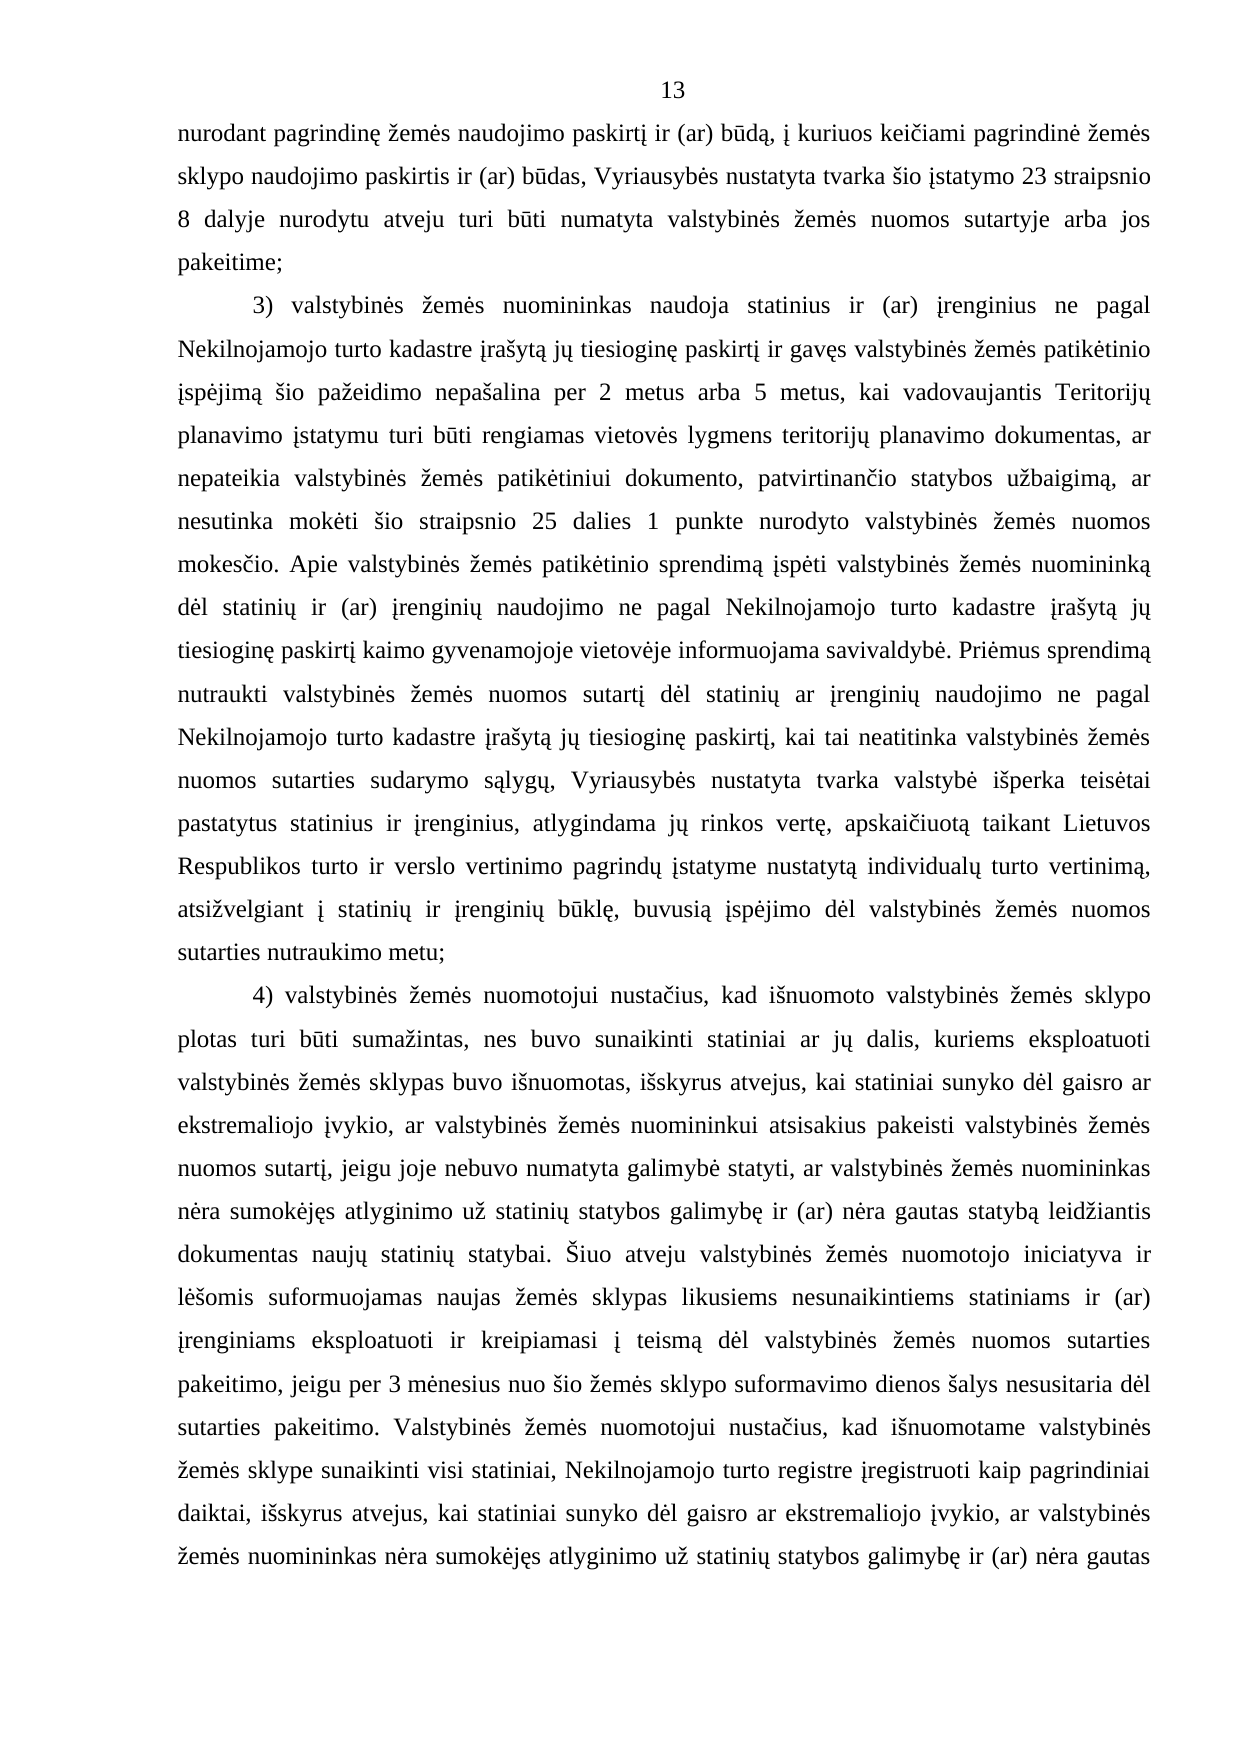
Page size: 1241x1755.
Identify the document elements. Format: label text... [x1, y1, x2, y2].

text 3) valstybinės žemės nuomininkas naudoja statinius ir (ar) įrenginius ne pagal Nekilnojamojo turto kadastre įrašytą jų tiesioginę paskirtį ir gavęs valstybinės žemės patikėtinio įspėjimą šio pažeidimo nepašalina per 2 metus arba 5 metus, kai vadovaujantis Teritorijų planavimo įstatymu turi būti rengiamas vietovės lygmens teritorijų planavimo dokumentas, ar nepateikia valstybinės žemės patikėtiniui dokumento, patvirtinančio statybos užbaigimą, ar nesutinka mokėti šio straipsnio 25 dalies 1 punkte nurodyto valstybinės žemės nuomos mokesčio. Apie valstybinės žemės patikėtinio sprendimą įspėti valstybinės žemės nuomininką dėl statinių ir (ar) įrenginių naudojimo ne pagal Nekilnojamojo turto kadastre įrašytą jų tiesioginę paskirtį kaimo gyvenamojoje vietovėje informuojama savivaldybė. Priėmus sprendimą nutraukti valstybinės žemės nuomos sutartį dėl statinių ar įrenginių naudojimo ne pagal Nekilnojamojo turto kadastre įrašytą jų tiesioginę paskirtį, kai tai neatitinka valstybinės žemės nuomos sutarties sudarymo sąlygų, Vyriausybės nustatyta tvarka valstybė išperka teisėtai pastatytus statinius ir įrenginius, atlygindama jų rinkos vertę, apskaičiuotą taikant Lietuvos Respublikos turto ir verslo vertinimo pagrindų įstatyme nustatytą individualų turto vertinimą, atsižvelgiant į statinių ir įrenginių būklę, buvusią įspėjimo dėl valstybinės žemės nuomos sutarties nutraukimo metu; [177, 291, 1152, 966]
text nurodant pagrindinę žemės naudojimo paskirtį ir (ar) būdą, į kuriuos keičiami pagrindinė žemės sklypo naudojimo paskirtis ir (ar) būdas, Vyriausybės nustatyta tvarka šio įstatymo 23 straipsnio 8 dalyje nurodytu atveju turi būti numatyta valstybinės žemės nuomos sutartyje arba jos pakeitime; [177, 118, 1152, 276]
text 4) valstybinės žemės nuomotojui nustačius, kad išnuomoto valstybinės žemės sklypo plotas turi būti sumažintas, nes buvo sunaikinti statiniai ar jų dalis, kuriems eksploatuoti valstybinės žemės sklypas buvo išnuomotas, išskyrus atvejus, kai statiniai sunyko dėl gaisro ar ekstremaliojo įvykio, ar valstybinės žemės nuomininkui atsisakius pakeisti valstybinės žemės nuomos sutartį, jeigu joje nebuvo numatyta galimybė statyti, ar valstybinės žemės nuomininkas nėra sumokėjęs atlyginimo už statinių statybos galimybę ir (ar) nėra gautas statybą leidžiantis dokumentas naujų statinių statybai. Šiuo atveju valstybinės žemės nuomotojo iniciatyva ir lėšomis suformuojamas naujas žemės sklypas likusiems nesunaikintiems statiniams ir (ar) įrenginiams eksploatuoti ir kreipiamasi į teismą dėl valstybinės žemės nuomos sutarties pakeitimo, jeigu per 3 mėnesius nuo šio žemės sklypo suformavimo dienos šalys nesusitaria dėl sutarties pakeitimo. Valstybinės žemės nuomotojui nustačius, kad išnuomotame valstybinės žemės sklype sunaikinti visi statiniai, Nekilnojamojo turto registre įregistruoti kaip pagrindiniai daiktai, išskyrus atvejus, kai statiniai sunyko dėl gaisro ar ekstremaliojo įvykio, ar valstybinės žemės nuomininkas nėra sumokėjęs atlyginimo už statinių statybos galimybę ir (ar) nėra gautas [177, 981, 1152, 1570]
